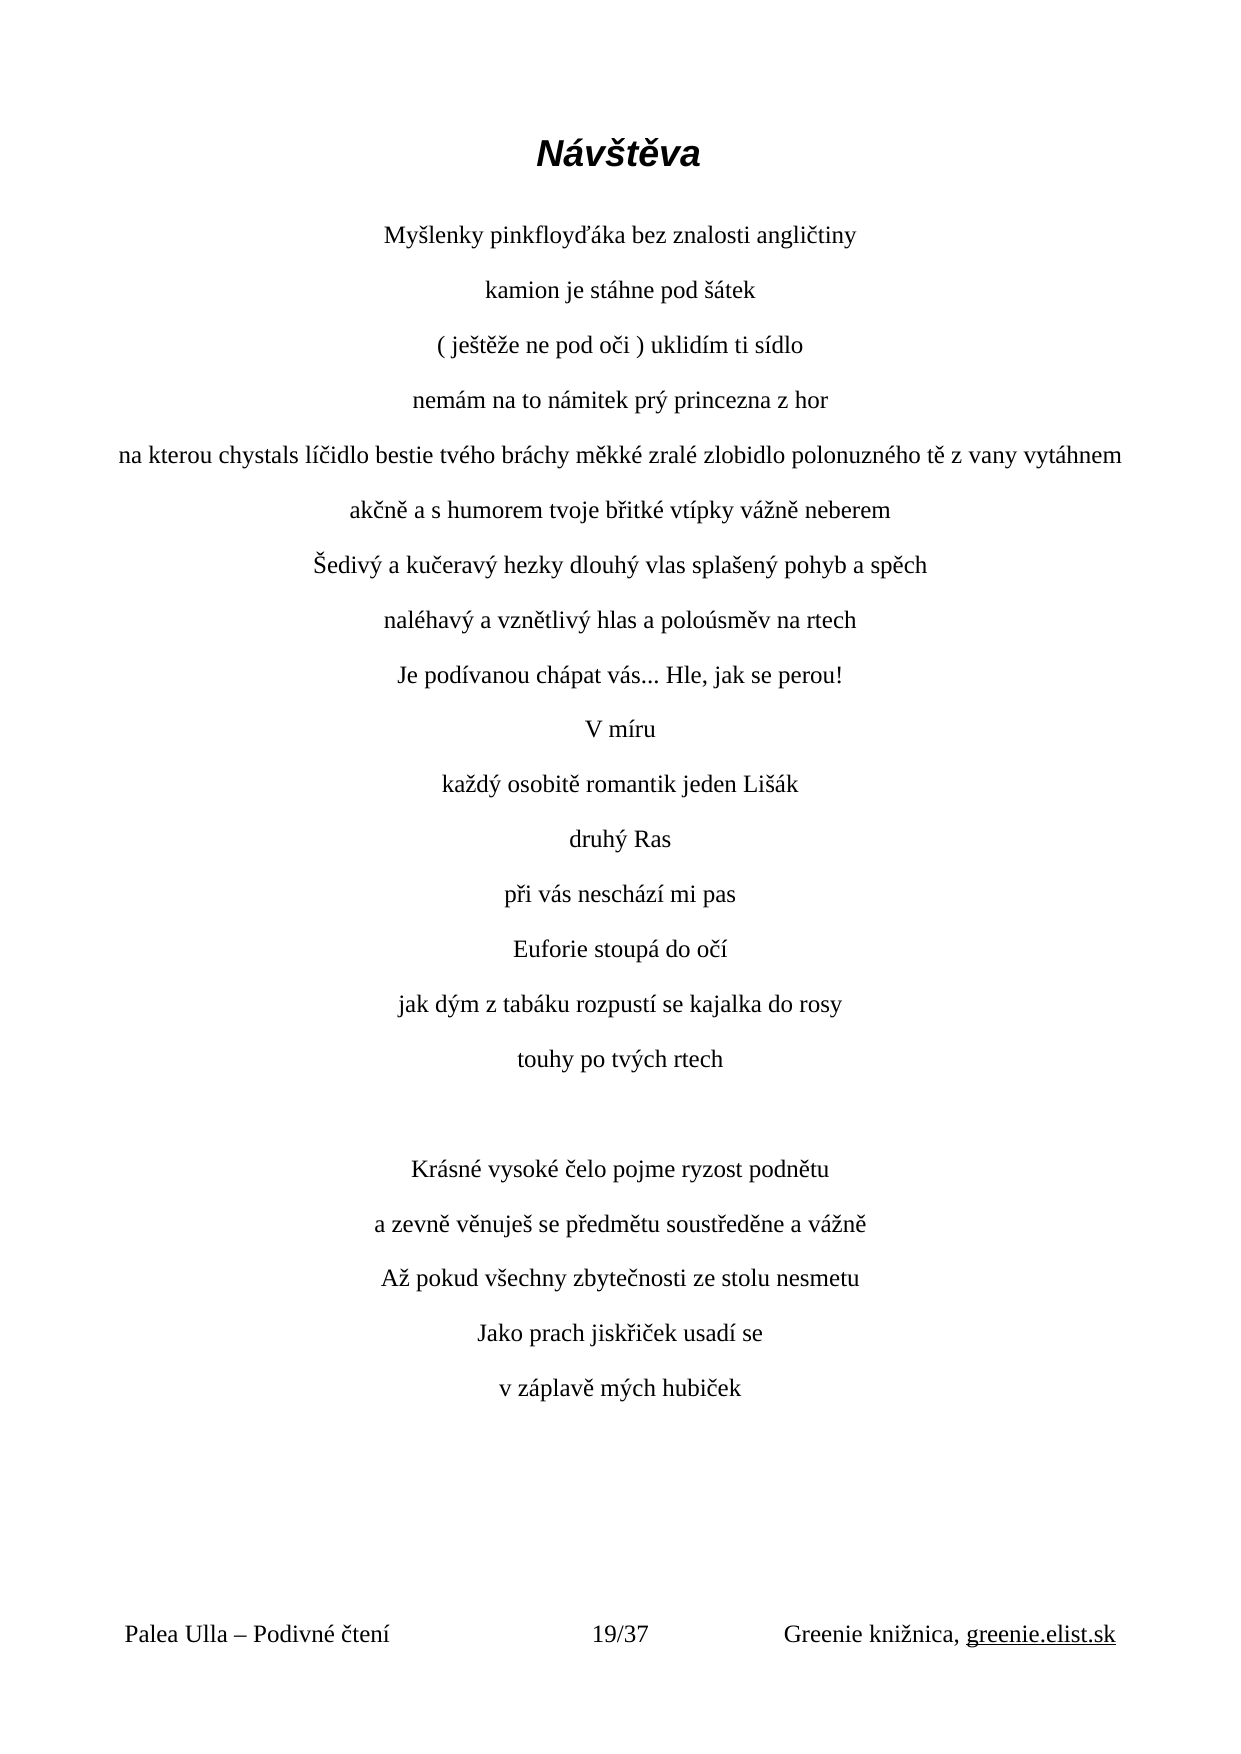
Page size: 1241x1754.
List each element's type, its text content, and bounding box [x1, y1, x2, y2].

text v záplavě mých hubiček [106, 1373, 1134, 1402]
text Je podívanou chápat vás... Hle, jak se perou! [106, 660, 1134, 688]
text nemám na to námitek prý princezna z hor [106, 385, 1134, 414]
text Euforie stoupá do očí [106, 934, 1134, 963]
text jak dým z tabáku rozpustí se kajalka do rosy [106, 989, 1134, 1018]
text Myšlenky pinkfloyďáka bez znalosti angličtiny [106, 221, 1134, 249]
text ( ještěže ne pod oči ) uklidím ti sídlo [106, 330, 1134, 359]
text akčně a s humorem tvoje břitké vtípky vážně neberem [106, 495, 1134, 524]
text touhy po tvých rtech [106, 1044, 1134, 1073]
text na kterou chystals líčidlo bestie tvého bráchy měkké zralé zlobidlo polonuzného tě z vany vytáhnem [106, 440, 1134, 469]
text V míru [106, 714, 1134, 743]
text a zevně věnuješ se předmětu soustředěne a vážně [106, 1209, 1134, 1237]
text každý osobitě romantik jeden Lišák [106, 769, 1134, 798]
subtitle Návštěva [106, 131, 1134, 174]
text Jako prach jiskřiček usadí se [106, 1318, 1134, 1347]
text Šedivý a kučeravý hezky dlouhý vlas splašený pohyb a spěch [106, 550, 1134, 579]
text naléhavý a vznětlivý hlas a poloúsměv na rtech [106, 605, 1134, 633]
text Krásné vysoké čelo pojme ryzost podnětu [106, 1154, 1134, 1182]
text kamion je stáhne pod šátek [106, 275, 1134, 304]
text druhý Ras [106, 824, 1134, 853]
text Až pokud všechny zbytečnosti ze stolu nesmetu [106, 1263, 1134, 1292]
text při vás neschází mi pas [106, 879, 1134, 908]
